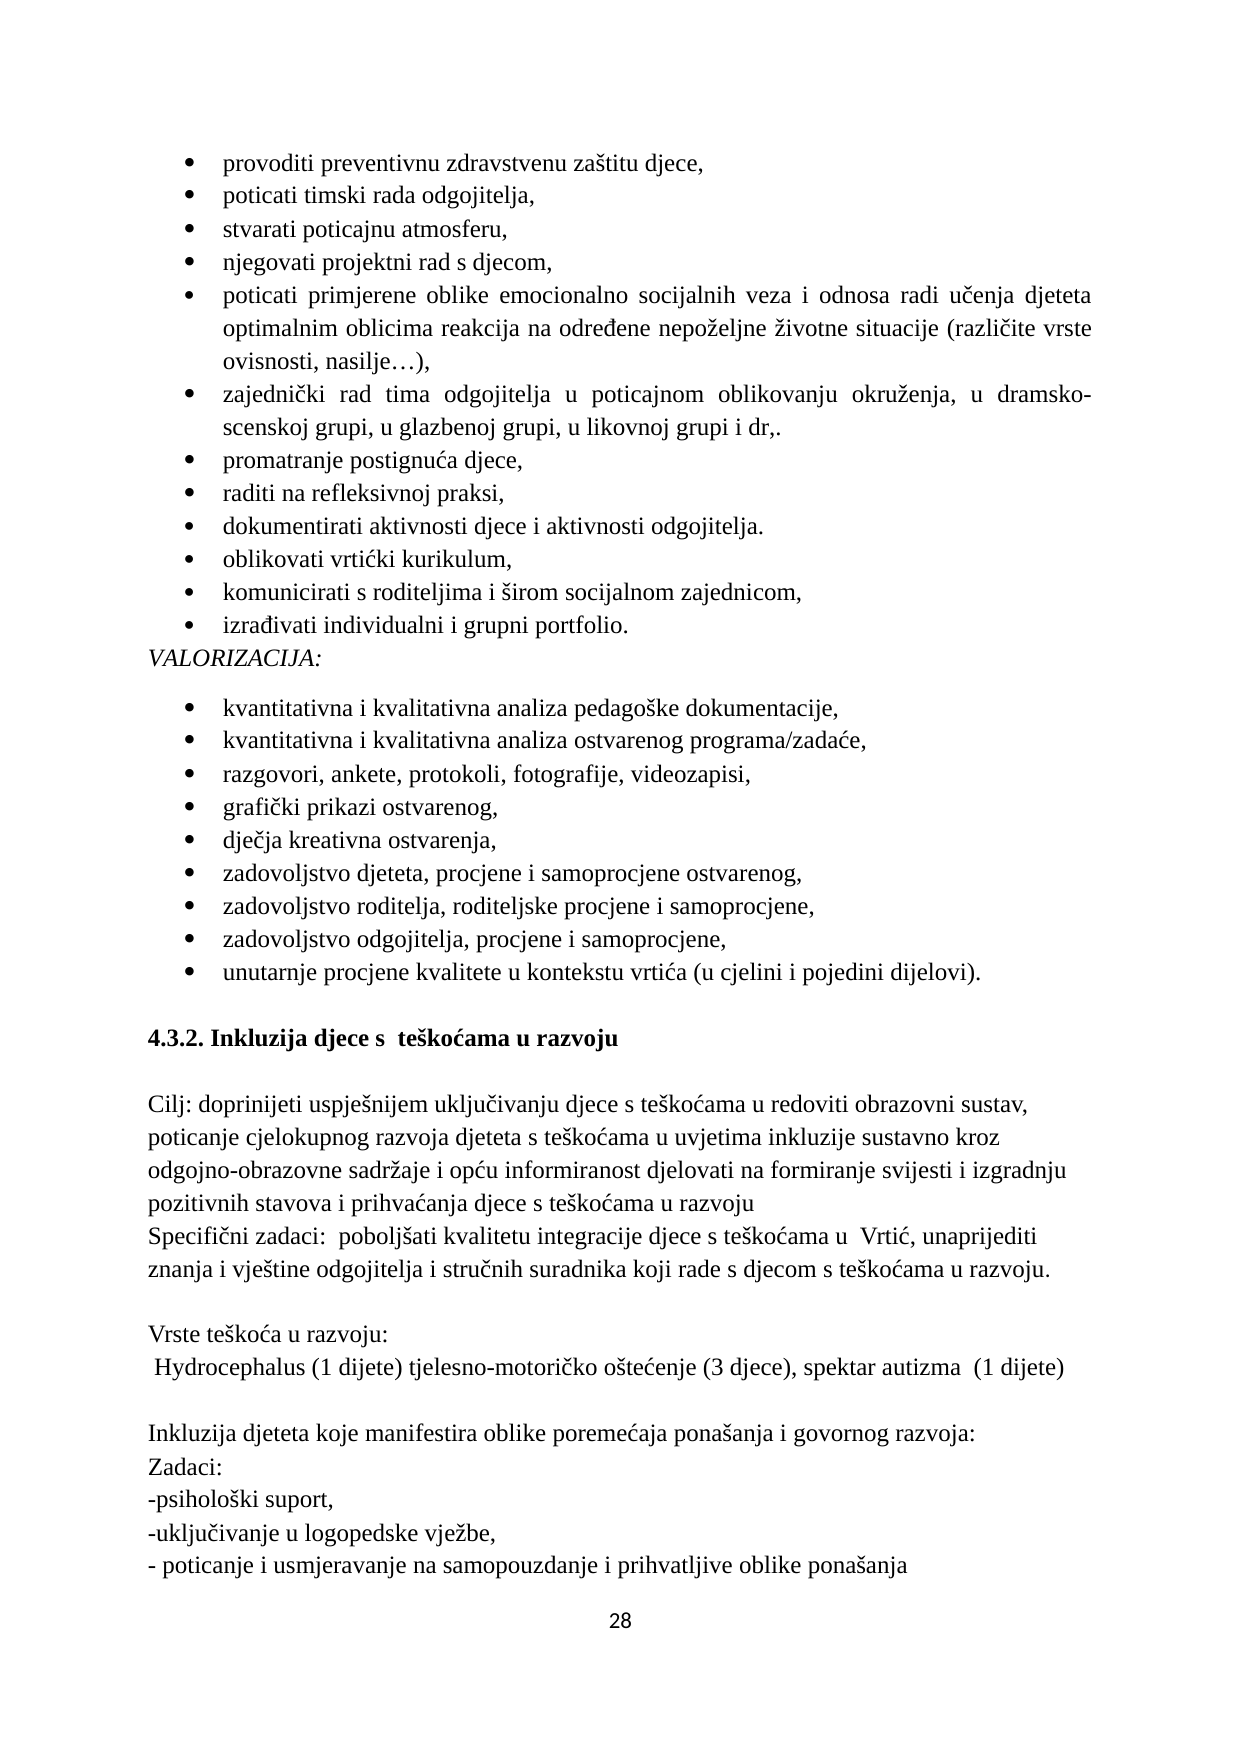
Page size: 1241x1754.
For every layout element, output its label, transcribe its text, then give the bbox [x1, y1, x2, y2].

list zadovoljstvo odgojitelja, procjene i samoprocjene, [185, 924, 1093, 952]
list komunicirati s roditeljima i širom socijalnom zajednicom, [185, 577, 1093, 606]
text -uključivanje u logopedske vježbe, [148, 1518, 1093, 1546]
list kvantitativna i kvalitativna analiza pedagoške dokumentacije, [185, 693, 1093, 721]
list dječja kreativna ostvarenja, [185, 825, 1093, 853]
list zajednički rad tima odgojitelja u poticajnom oblikovanju okruženja, u dramsko-scenskoj grupi, u glazbenoj grupi, u likovnoj grupi i dr,. [185, 379, 1093, 441]
list dokumentirati aktivnosti djece i aktivnosti odgojitelja. [185, 511, 1093, 539]
list unutarnje procjene kvalitete u kontekstu vrtića (u cjelini i pojedini dijelovi). [185, 957, 1093, 986]
text -psihološki suport, [148, 1484, 1093, 1513]
list promatranje postignuća djece, [185, 445, 1093, 473]
list kvantitativna i kvalitativna analiza ostvarenog programa/zadaće, [185, 726, 1093, 754]
list zadovoljstvo roditelja, roditeljske procjene i samoprocjene, [185, 891, 1093, 919]
text Inkluzija djeteta koje manifestira oblike poremećaja ponašanja i govornog razvoja: [148, 1418, 1093, 1447]
list zadovoljstvo djeteta, procjene i samoprocjene ostvarenog, [185, 858, 1093, 886]
text - poticanje i usmjeravanje na samopouzdanje i prihvatljive oblike ponašanja [148, 1551, 1093, 1579]
list stvarati poticajnu atmosferu, [185, 214, 1093, 242]
list raditi na refleksivnoj praksi, [185, 478, 1093, 507]
list poticati primjerene oblike emocionalno socijalnih veza i odnosa radi učenja djeteta optimalnim oblicima reakcija na određene nepoželjne životne situacije (različite vrste ovisnosti, nasilje…), [185, 280, 1093, 374]
list razgovori, ankete, protokoli, fotografije, videozapisi, [185, 759, 1093, 787]
text Cilj: doprinijeti uspješnijem uključivanju djece s teškoćama u redoviti obrazovni sustav, poticanje cjelokupnog razvoja djeteta s teškoćama u uvjetima inkluzije sustavno kroz odgojno-obrazovne sadržaje i opću informiranost djelovati na formiranje svijesti i izgradnju pozitivnih stavova i prihvaćanja djece s teškoćama u razvoju [148, 1089, 1093, 1217]
text Vrste teškoća u razvoju: [148, 1319, 1093, 1348]
list poticati timski rada odgojitelja, [185, 181, 1093, 209]
text 4.3.2. Inkluzija djece s teškoćama u razvoju [148, 1023, 1093, 1052]
text Specifični zadaci: poboljšati kvalitetu integracije djece s teškoćama u Vrtić, unaprijediti znanja i vještine odgojitelja i stručnih suradnika koji rade s djecom s teškoćama u razvoju. [148, 1221, 1093, 1283]
list izrađivati individualni i grupni portfolio. [185, 610, 1093, 639]
list provoditi preventivnu zdravstvenu zaštitu djece, [185, 148, 1093, 176]
list grafički prikazi ostvarenog, [185, 792, 1093, 820]
list oblikovati vrtićki kurikulum, [185, 544, 1093, 573]
text VALORIZACIJA: [148, 643, 1093, 672]
list njegovati projektni rad s djecom, [185, 247, 1093, 275]
text Zadaci: [148, 1452, 1093, 1480]
text Hydrocephalus (1 dijete) tjelesno-motoričko oštećenje (3 djece), spektar autizma (1 dijete) [148, 1352, 1093, 1381]
